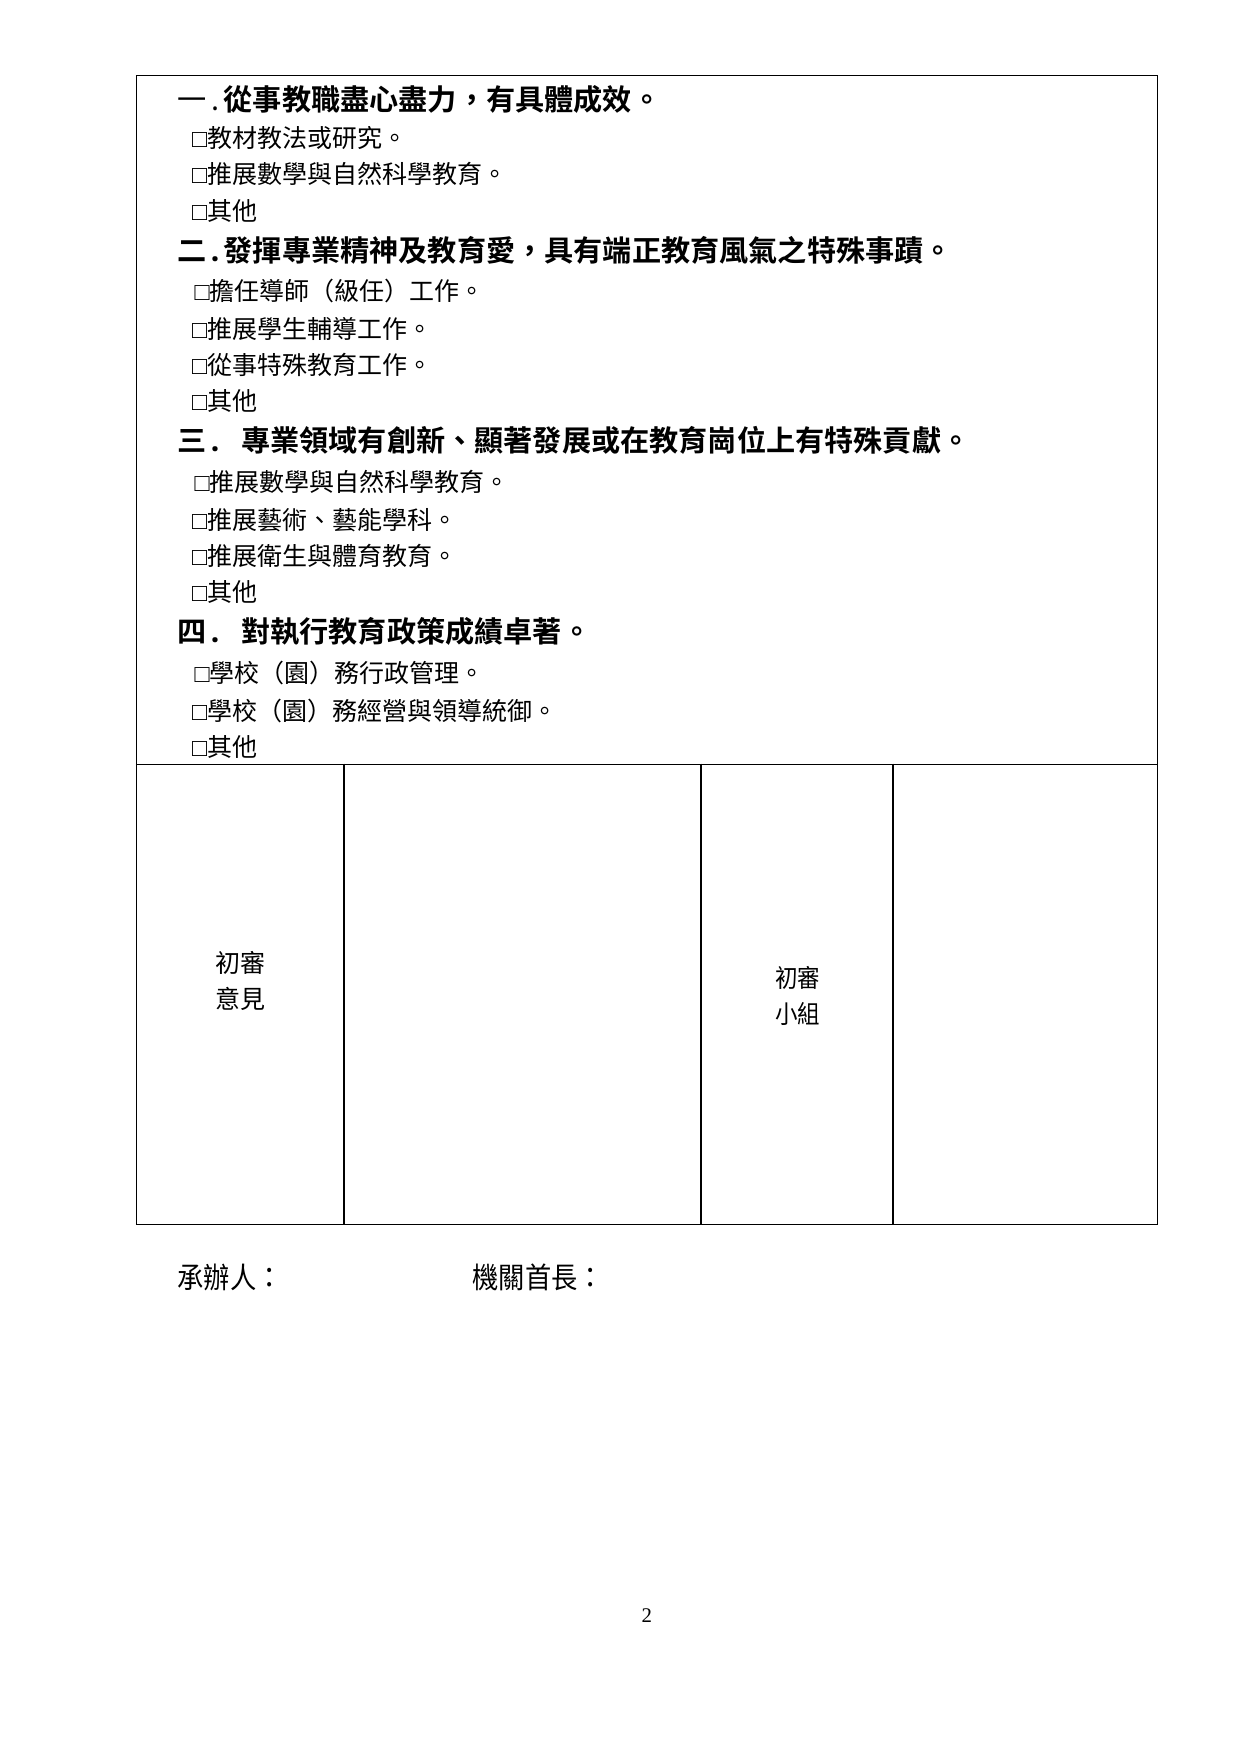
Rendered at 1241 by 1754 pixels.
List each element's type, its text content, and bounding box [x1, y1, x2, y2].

table_cell [894, 765, 1157, 1224]
table_cell [345, 765, 700, 1224]
table_cell 一.從事教職盡心盡力，有具體成效。 □教材教法或研究。 □推展數學與自然科學教育。 □其他 二.發揮專業精神及教育愛，具有端正教育風氣之特殊事蹟。 □擔任導師（級任）工作。 □推展學生輔導工作。 □從事特殊教育工作。 □其他 三. 專業領域有創新、顯著發展或在教育崗位上有特殊貢獻。 □推展數學與自然科學教育。 □推展藝術、藝能學科。 □推展衛生與體育教育。 □其他 四. 對執行教育政策成績卓著。 □學校（園）務行政管理。 □學校（園）務經營與領導統御。 □其他 [137, 76, 1157, 763]
table_cell 初審 小組 [702, 765, 892, 1224]
table_cell 初審 意見 [137, 765, 343, 1224]
text 承辦人： 機關首長： [177, 1254, 1116, 1296]
